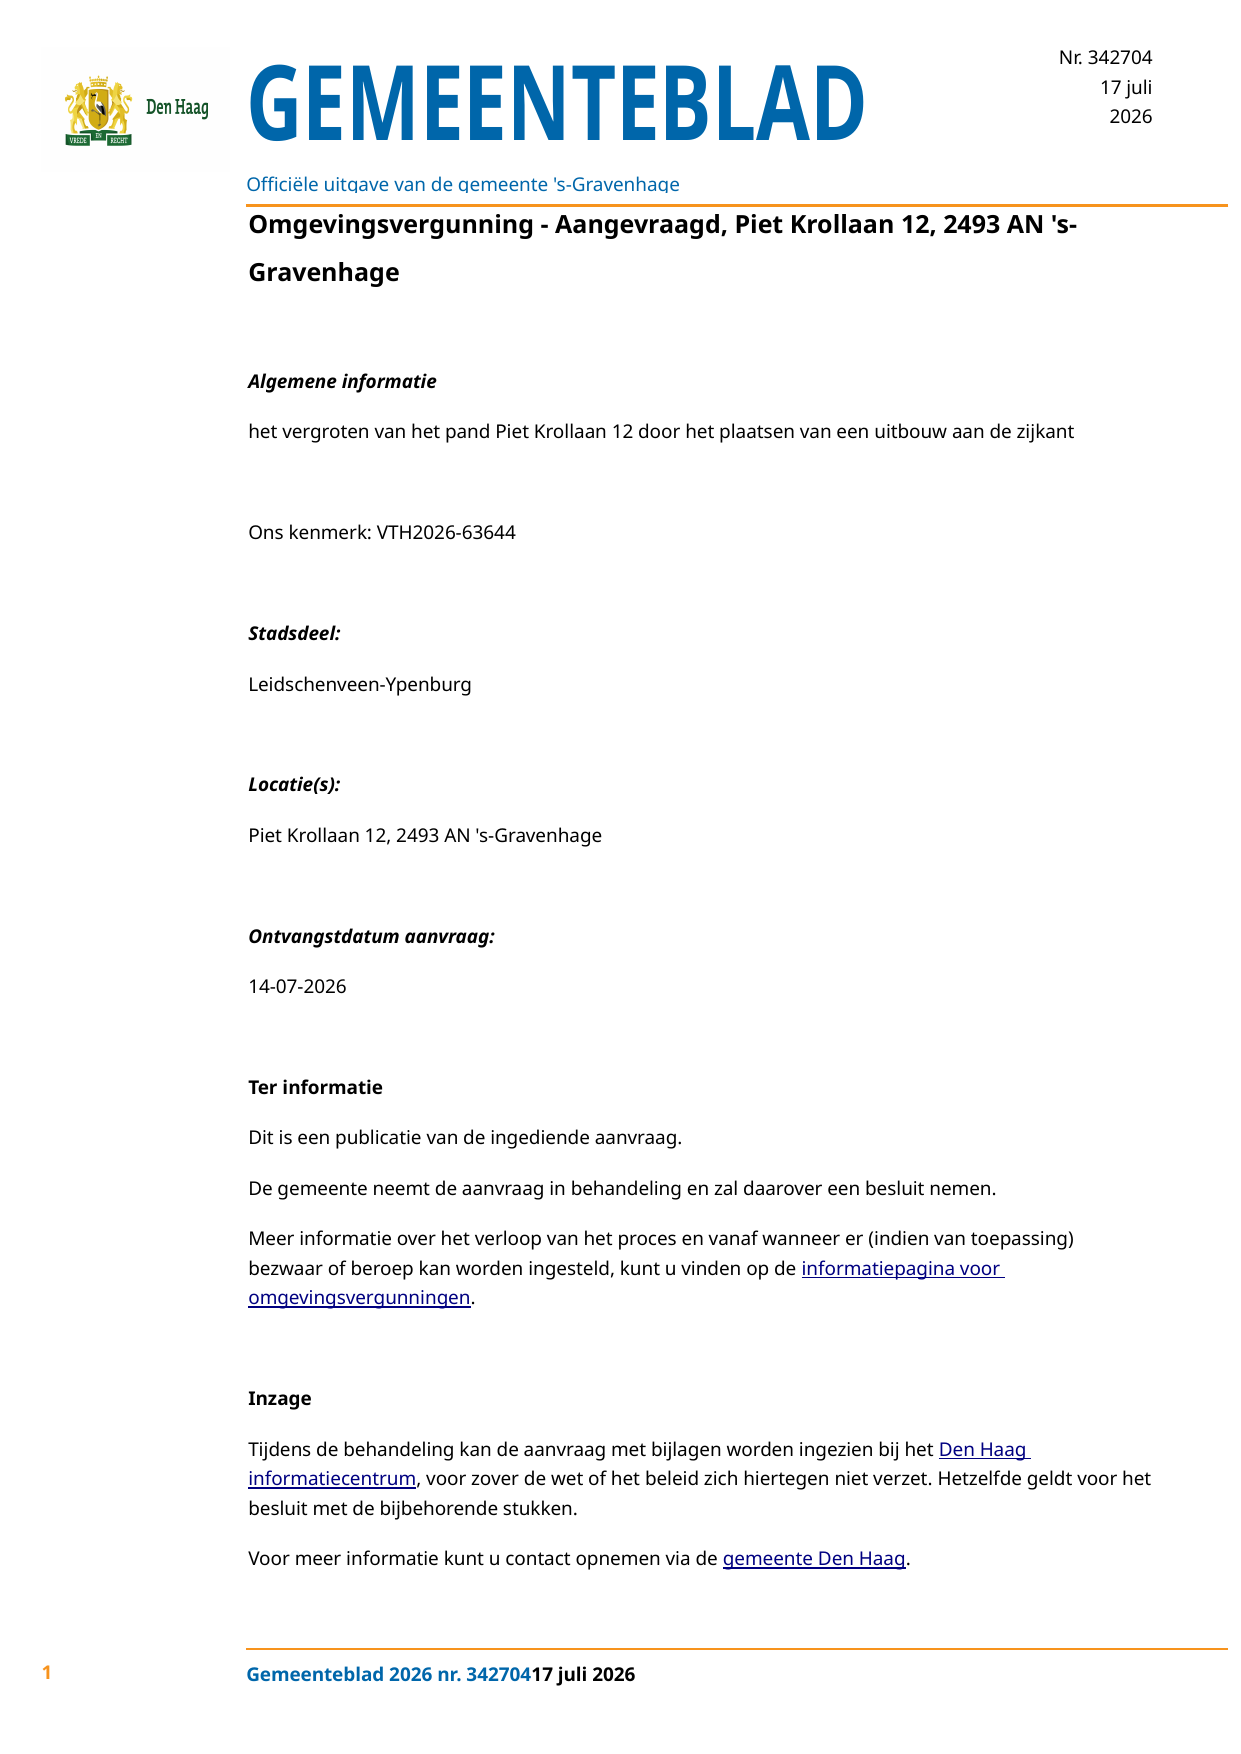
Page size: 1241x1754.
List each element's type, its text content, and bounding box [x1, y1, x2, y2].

picture [41, 47, 231, 172]
text Locatie(s): [248, 772, 1152, 797]
text De gemeente neemt de aanvraag in behandeling en zal daarover een besluit nemen. [248, 1175, 1152, 1201]
text Voor meer informatie kunt u contact opnemen via de gemeente Den Haag. [248, 1545, 1152, 1571]
text het vergroten van het pand Piet Krollaan 12 door het plaatsen van een uitbouw aan de zijkant [248, 419, 1152, 444]
text Ontvangstdatum aanvraag: [248, 923, 1152, 949]
text 14-07-2026 [248, 973, 1152, 999]
text Piet Krollaan 12, 2493 AN 's-Gravenhage [248, 822, 1152, 848]
text Stadsdeel: [248, 620, 1152, 646]
text Ons kenmerk: VTH2026-63644 [248, 519, 1152, 545]
text Dit is een publicatie van de ingediende aanvraag. [248, 1124, 1152, 1150]
text Tijdens de behandeling kan de aanvraag met bijlagen worden ingezien bij het Den Haag informatiecentrum, voor zover de wet of het beleid zich hiertegen niet verzet. Hetzelfde geldt voor het besluit met de bijbehorende stukken. [248, 1436, 1152, 1521]
text Omgevingsvergunning - Aangevraagd, Piet Krollaan 12, 2493 AN 's-Gravenhage [248, 207, 1152, 288]
text Leidschenveen-Ypenburg [248, 671, 1152, 697]
text Ter informatie [248, 1074, 1152, 1100]
text Algemene informatie [248, 368, 1152, 394]
text Inzage [248, 1385, 1152, 1411]
text Meer informatie over het verloop van het proces en vanaf wanneer er (indien van toepassing) bezwaar of beroep kan worden ingesteld, kunt u vinden op de informatiepagina voor omgevingsvergunningen. [248, 1225, 1152, 1310]
